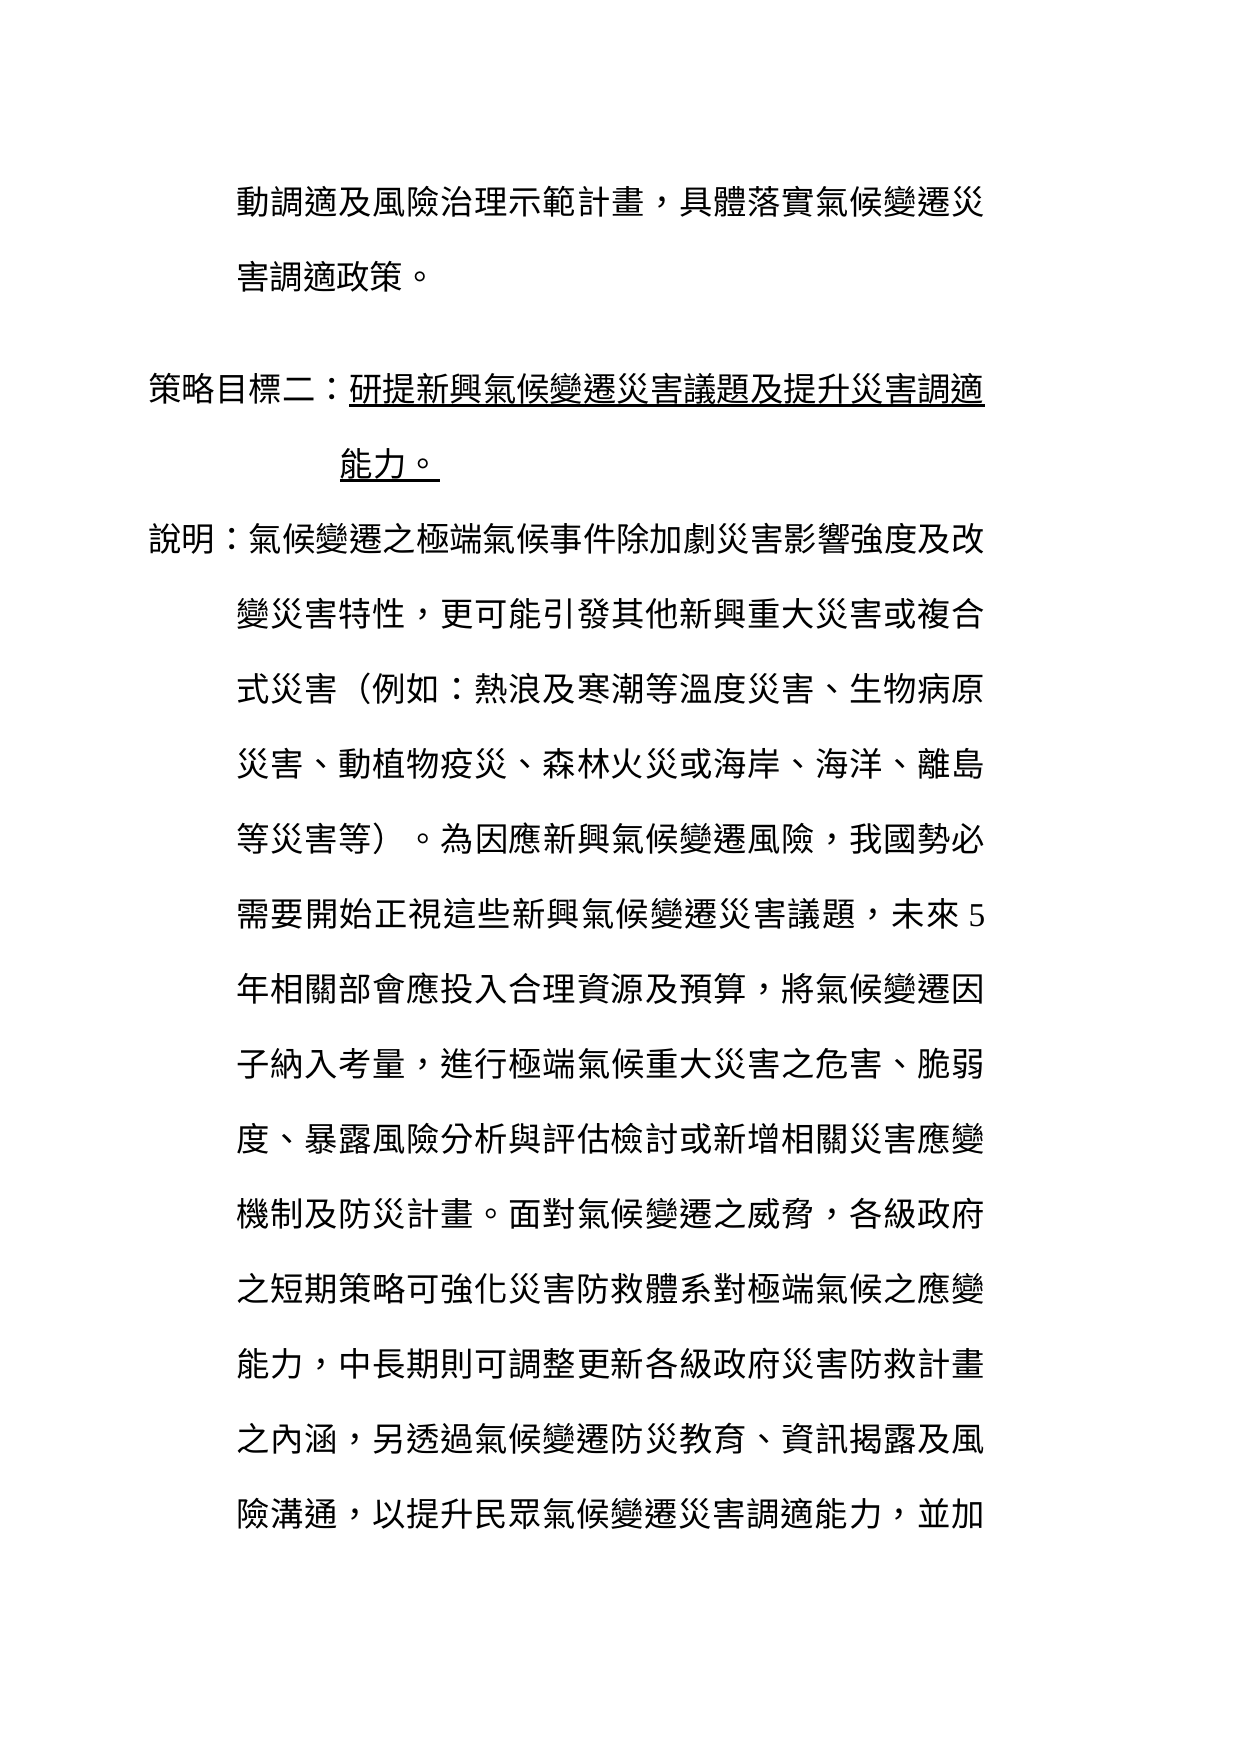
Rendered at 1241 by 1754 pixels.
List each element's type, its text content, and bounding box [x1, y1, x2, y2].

subtitle 策略目標二：研提新興氣候變遷災害議題及提升災害調適能力。 [148, 350, 985, 500]
list 說明：我國政府及科研機構針對有關氣候變遷科學研究已進行多年，建立許多研究基礎及成果，包含觀測及推估資料之整合、公開及氣候變遷衝擊評估方法建立（例如：災害、水資源、農業及糧食短缺等）。為因應日益嚴重之氣候變遷趨勢，各級政府應研提及模擬國家氣候變遷及極端氣候事件情境之災害特性，整合自然環境及社會經濟資料，進行社會經濟衝擊評估、跨領域風險評估，及極端氣候事件之巨大及複合性災害衝擊與風險評估。落實氣候變遷災害調適政策，檢視現有作為及氣候風險評估之落差，提出改善方案，強化調適政策執行之風險治理機制，滾動檢討修正政策效益評估機制、進行跨政府、跨機關及跨領域之風險治理，落實氣候變遷防災調適於國土空間治理規劃，評估關鍵議題及優先順序，選擇具指標性意義且可操作之空間或防災課題，推動調適及風險治理示範計畫，具體落實氣候變遷災害調適政策。 [148, 162, 985, 312]
list 說明：氣候變遷之極端氣候事件除加劇災害影響強度及改變災害特性，更可能引發其他新興重大災害或複合式災害（例如：熱浪及寒潮等溫度災害、生物病原災害、動植物疫災、森林火災或海岸、海洋、離島等災害等）。為因應新興氣候變遷風險，我國勢必需要開始正視這些新興氣候變遷災害議題，未來5年相關部會應投入合理資源及預算，將氣候變遷因子納入考量，進行極端氣候重大災害之危害、脆弱度、暴露風險分析與評估檢討或新增相關災害應變機制及防災計畫。面對氣候變遷之威脅，各級政府之短期策略可強化災害防救體系對極端氣候之應變能力，中長期則可調整更新各級政府災害防救計畫之內涵，另透過氣候變遷防災教育、資訊揭露及風險溝通，以提升民眾氣候變遷災害調適能力，並加 [148, 500, 985, 1550]
